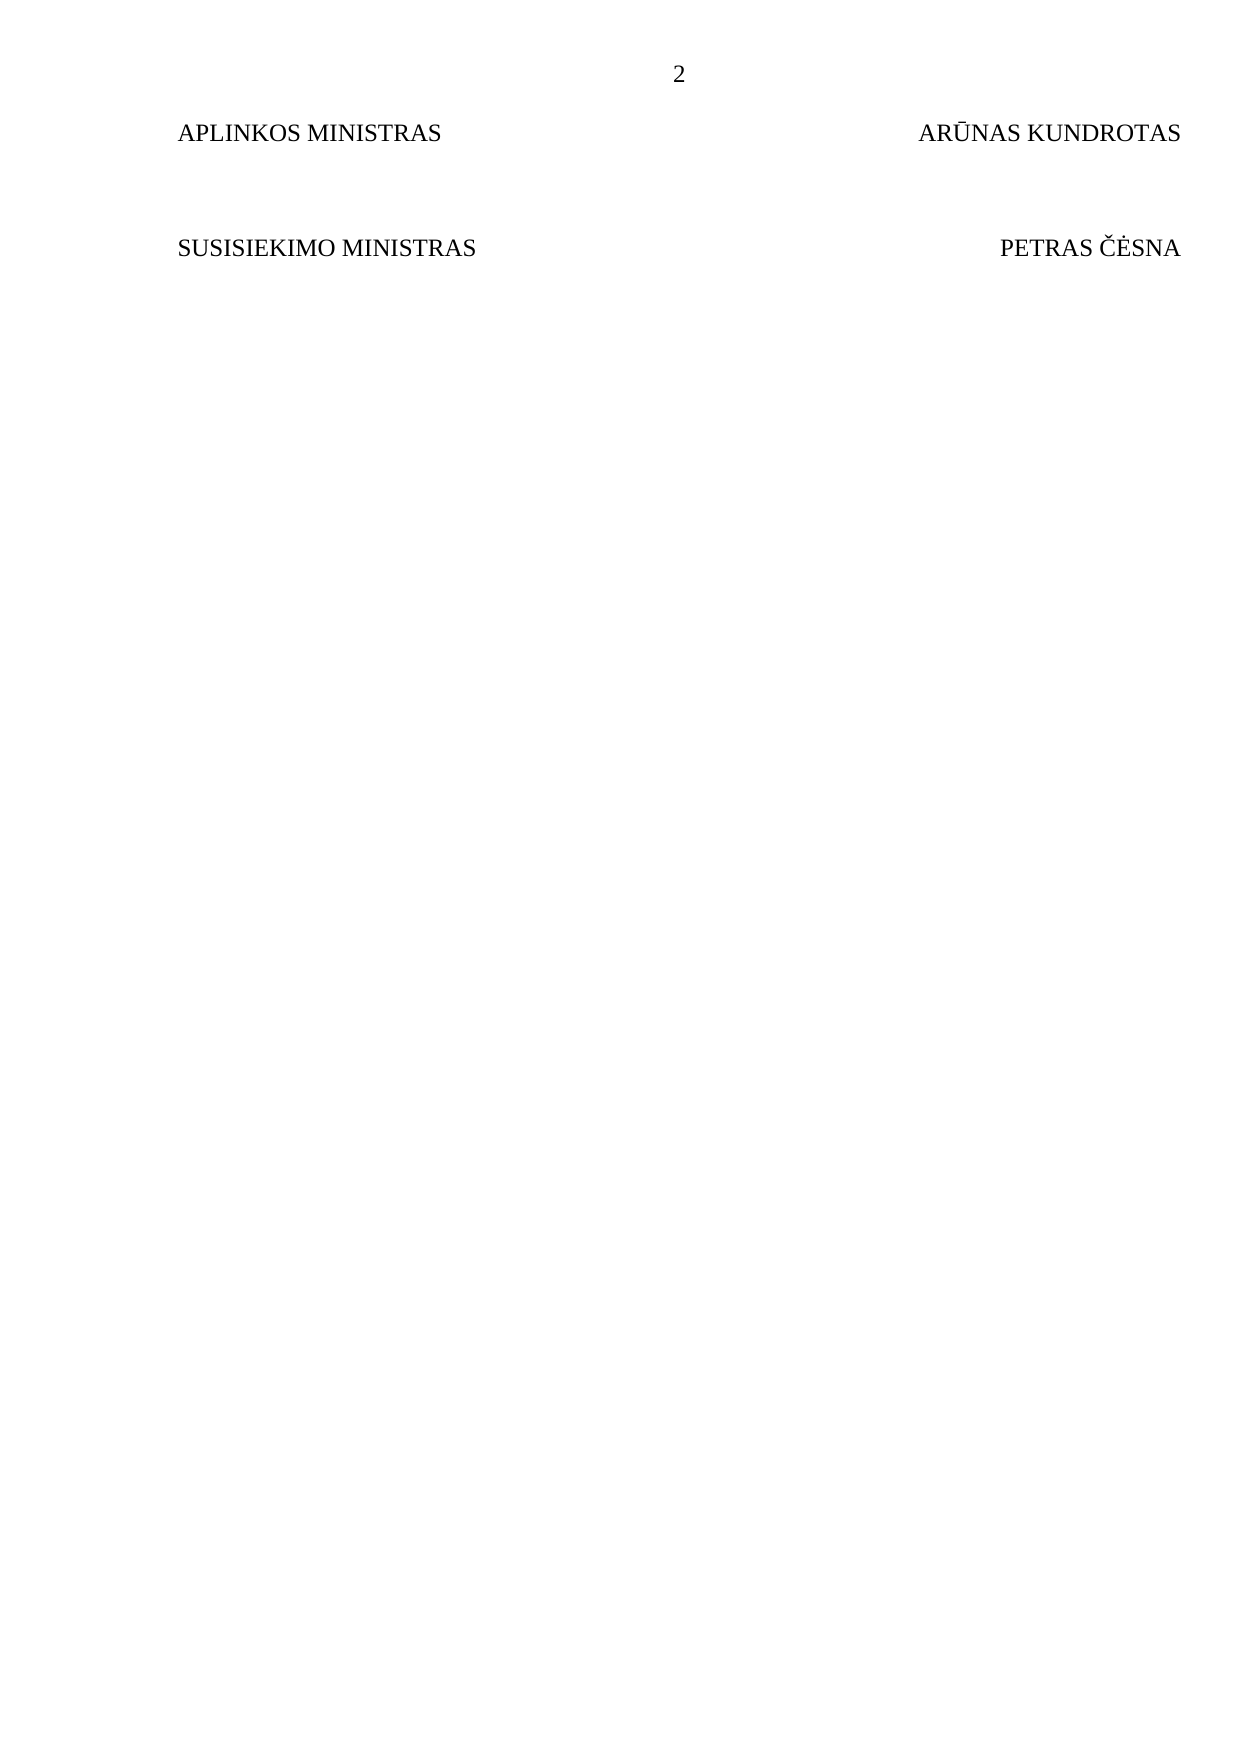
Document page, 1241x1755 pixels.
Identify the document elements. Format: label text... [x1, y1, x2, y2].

text APLINKOS MINISTRAS ARŪNAS KUNDROTAS [177, 118, 1181, 147]
text SUSISIEKIMO MINISTRAS PETRAS ČĖSNA [177, 233, 1181, 262]
